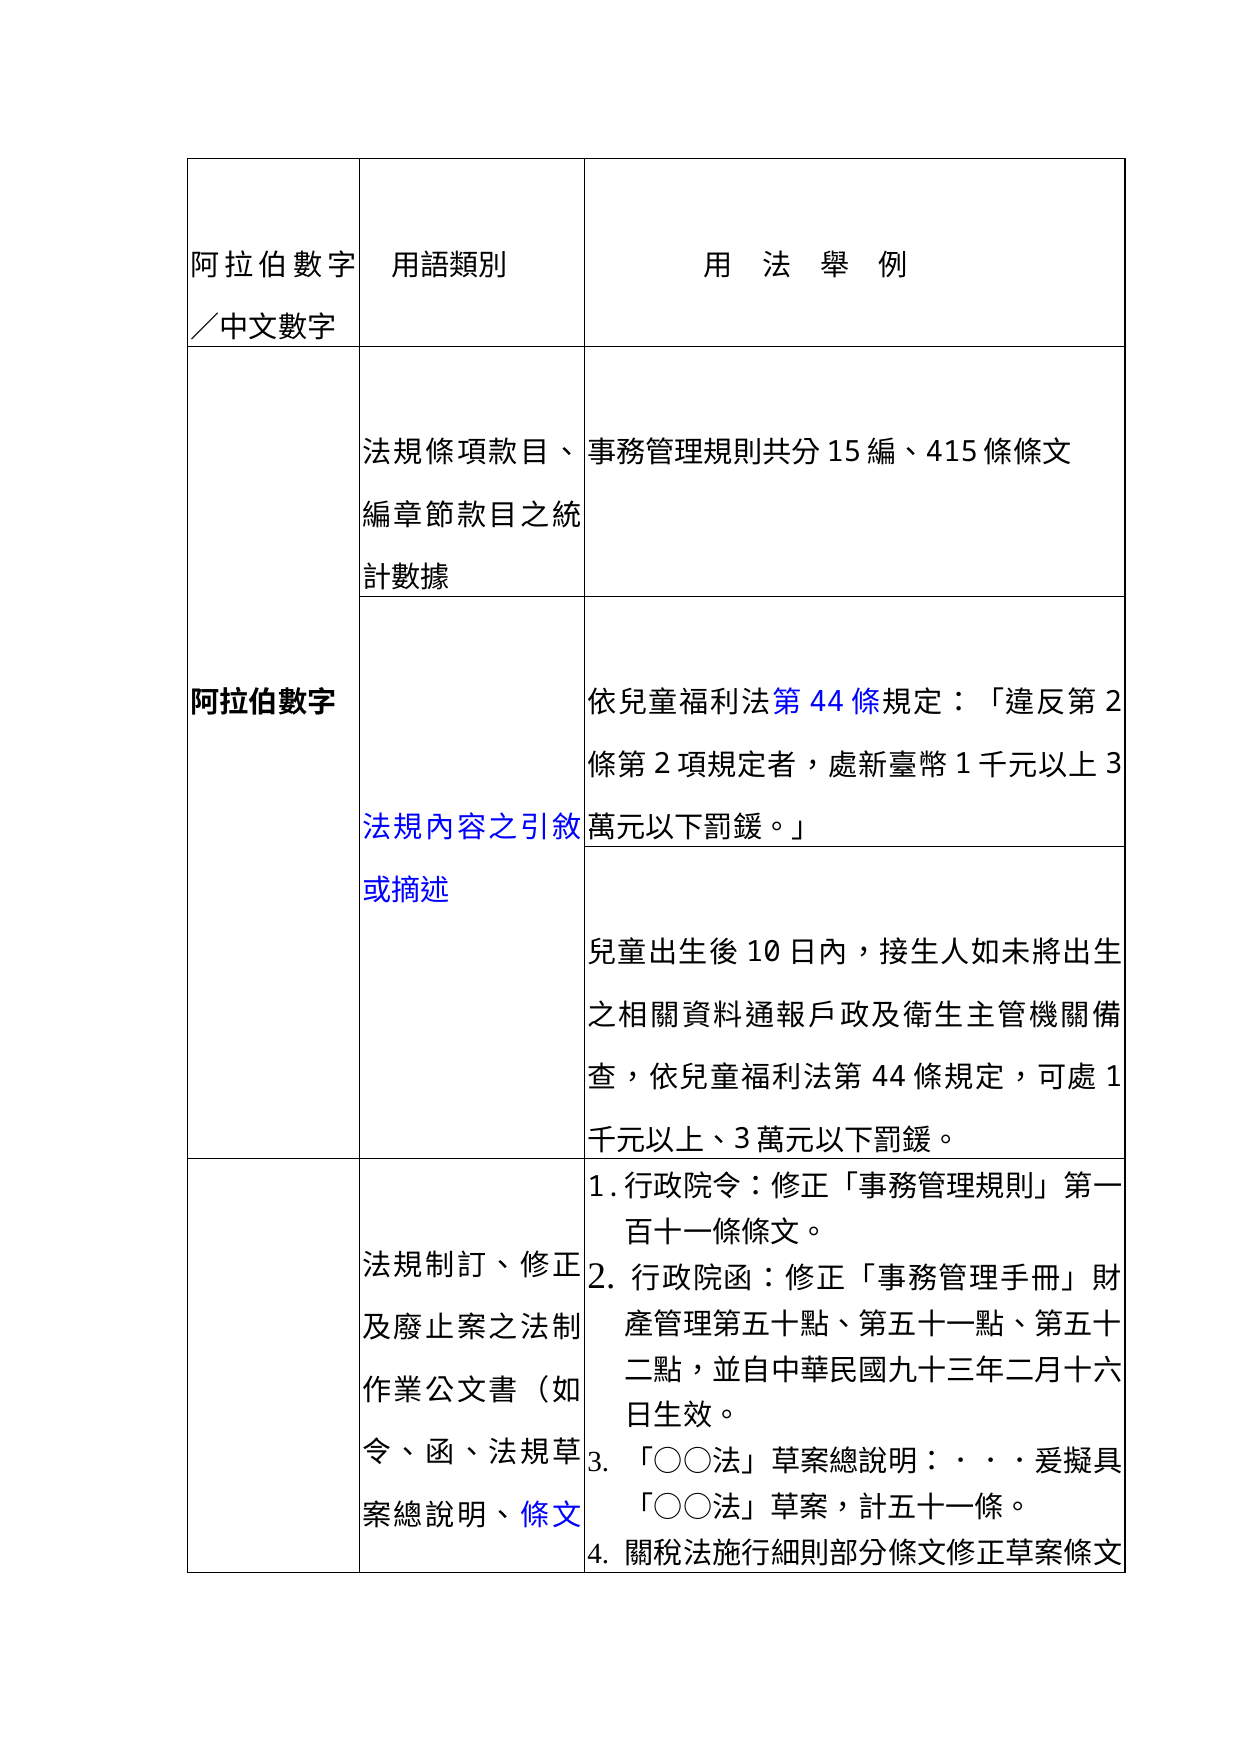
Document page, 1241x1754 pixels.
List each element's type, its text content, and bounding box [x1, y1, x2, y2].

table_cell 事務管理規則共分15編、415條條文 [585, 347, 1124, 596]
table_cell 法規條項款目、編章節款目之統計數據 [360, 347, 584, 596]
table_header 用語類別 [360, 159, 584, 346]
table_cell 兒童出生後10日內，接生人如未將出生之相關資料通報戶政及衛生主管機關備查，依兒童福利法第44條規定，可處1千元以上、3萬元以下罰鍰。 [585, 847, 1124, 1158]
table_cell 阿拉伯數字 [188, 347, 359, 1158]
table_cell [188, 1159, 359, 1572]
table_header 阿拉伯數字／中文數字 [188, 159, 359, 346]
table_header 用 法 舉 例 [585, 159, 1124, 346]
table_cell 行政院令：修正「事務管理規則」第一百十一條條文。 行政院函：修正「事務管理手冊」財產管理第五十點、第五十一點、第五十二點，並自中華民國九十三年二月十六日生效。 「○○法」草案總說明：．．．爰擬具「○○法」草案，計五十一條。 關稅法施行細則部分條文修正草案條文 [585, 1159, 1124, 1572]
table_cell 法規制訂、修正及廢止案之法制作業公文書（如令、函、法規草案總說明、條文 [360, 1159, 584, 1572]
table_cell 依兒童福利法第44條規定：「違反第2條第2項規定者，處新臺幣1千元以上3萬元以下罰鍰。」 [585, 597, 1124, 846]
table_cell 法規內容之引敘或摘述 [360, 597, 584, 1158]
